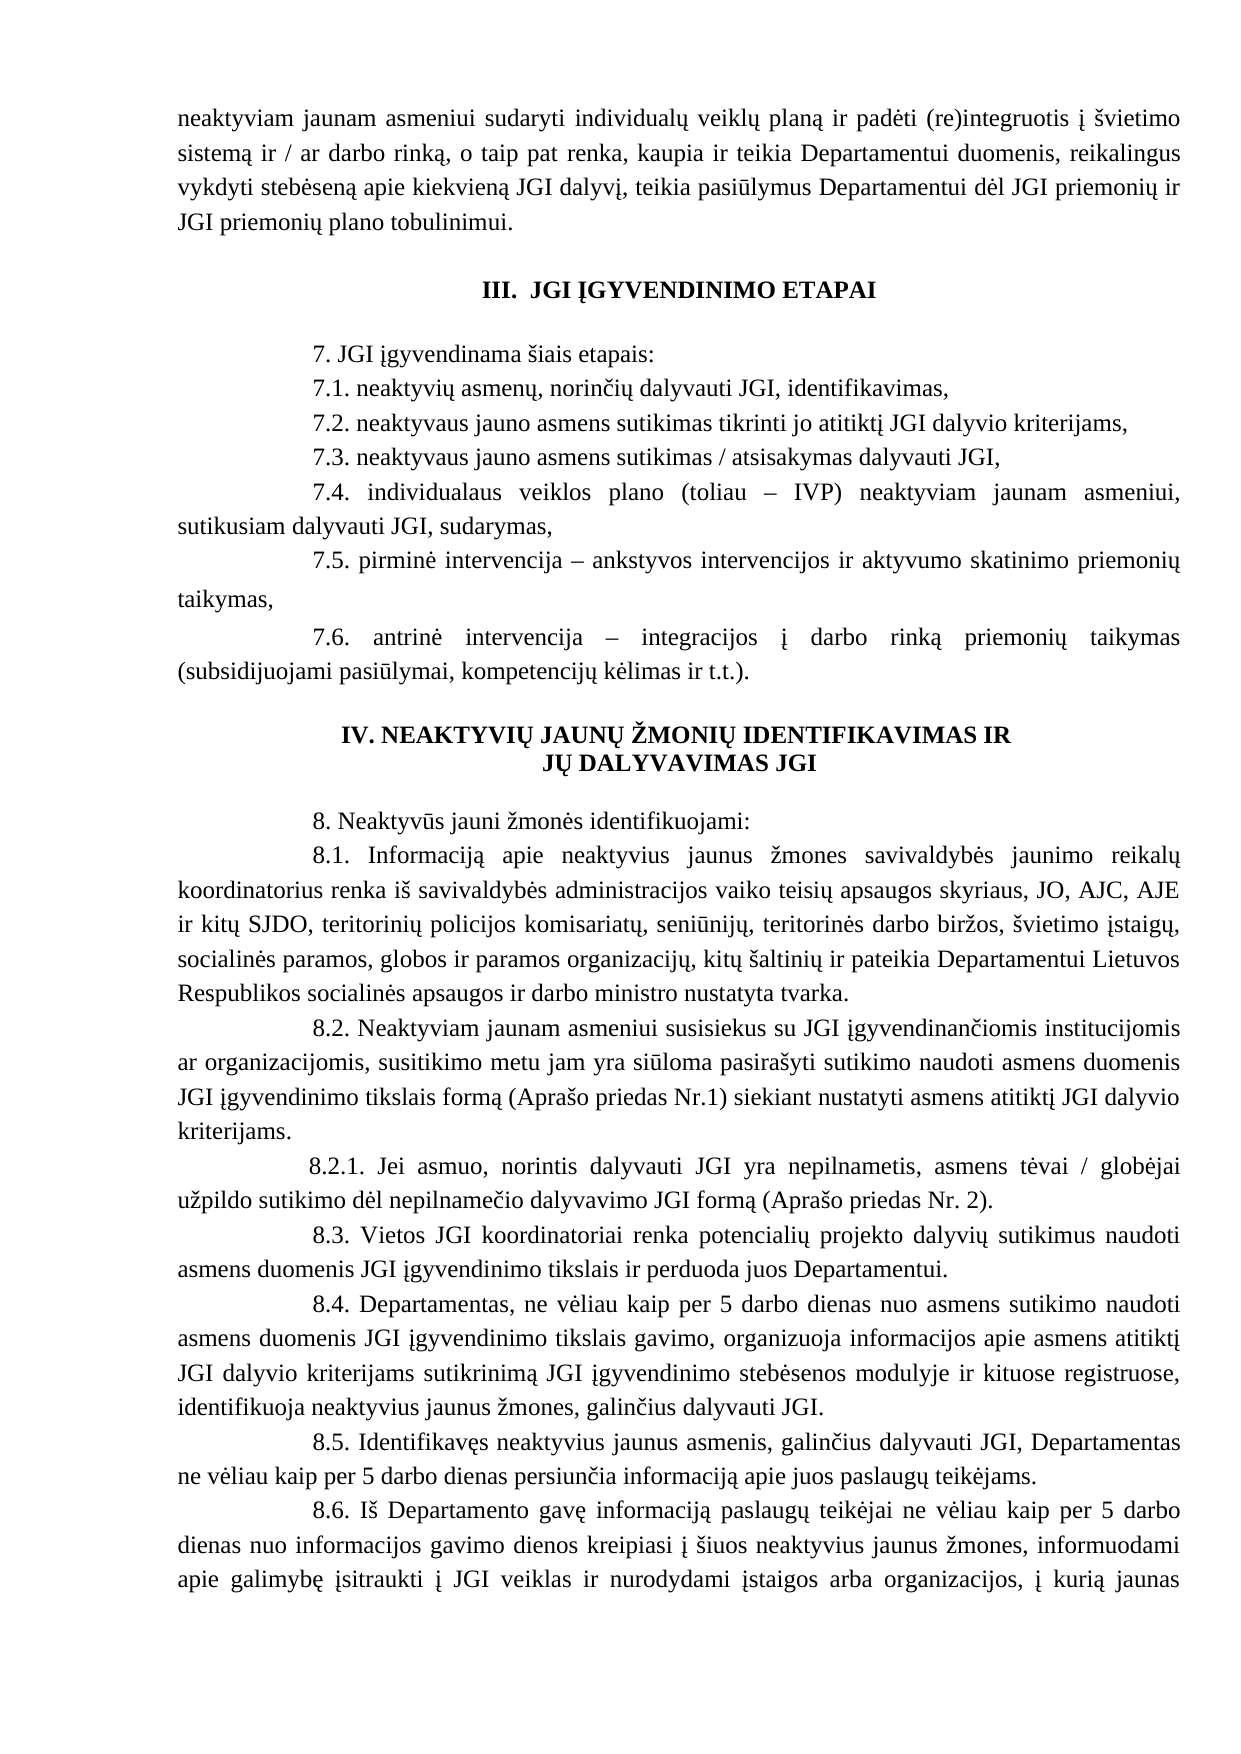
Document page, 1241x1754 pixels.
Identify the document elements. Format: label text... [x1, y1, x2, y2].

text 8.2. Neaktyviam jaunam asmeniui susisiekus su JGI įgyvendinančiomis institucijomis ar organizacijomis, susitikimo metu jam yra siūloma pasirašyti sutikimo naudoti asmens duomenis JGI įgyvendinimo tikslais formą (Aprašo priedas Nr.1) siekiant nustatyti asmens atitiktį JGI dalyvio kriterijams. [177, 1013, 1181, 1145]
text 8. Neaktyvūs jauni žmonės identifikuojami: [177, 806, 1181, 835]
text 8.2.1. Jei asmuo, norintis dalyvauti JGI yra nepilnametis, asmens tėvai / globėjai užpildo sutikimo dėl nepilnamečio dalyvavimo JGI formą (Aprašo priedas Nr. 2). [177, 1151, 1181, 1214]
text 8.1. Informaciją apie neaktyvius jaunus žmones savivaldybės jaunimo reikalų koordinatorius renka iš savivaldybės administracijos vaiko teisių apsaugos skyriaus, JO, AJC, AJE ir kitų SJDO, teritorinių policijos komisariatų, seniūnijų, teritorinės darbo biržos, švietimo įstaigų, socialinės paramos, globos ir paramos organizacijų, kitų šaltinių ir pateikia Departamentui Lietuvos Respublikos socialinės apsaugos ir darbo ministro nustatyta tvarka. [177, 840, 1181, 1007]
text 8.4. Departamentas, ne vėliau kaip per 5 darbo dienas nuo asmens sutikimo naudoti asmens duomenis JGI įgyvendinimo tikslais gavimo, organizuoja informacijos apie asmens atitiktį JGI dalyvio kriterijams sutikrinimą JGI įgyvendinimo stebėsenos modulyje ir kituose registruose, identifikuoja neaktyvius jaunus žmones, galinčius dalyvauti JGI. [177, 1289, 1181, 1421]
text 8.6. Iš Departamento gavę informaciją paslaugų teikėjai ne vėliau kaip per 5 darbo dienas nuo informacijos gavimo dienos kreipiasi į šiuos neaktyvius jaunus žmones, informuodami apie galimybę įsitraukti į JGI veiklas ir nurodydami įstaigos arba organizacijos, į kurią jaunas [177, 1496, 1181, 1593]
text 8.5. Identifikavęs neaktyvius jaunus asmenis, galinčius dalyvauti JGI, Departamentas ne vėliau kaip per 5 darbo dienas persiunčia informaciją apie juos paslaugų teikėjams. [177, 1427, 1181, 1490]
text 7.4. individualaus veiklos plano (toliau – IVP) neaktyviam jaunam asmeniui, sutikusiam dalyvauti JGI, sudarymas, [177, 477, 1181, 540]
text 8.3. Vietos JGI koordinatoriai renka potencialių projekto dalyvių sutikimus naudoti asmens duomenis JGI įgyvendinimo tikslais ir perduoda juos Departamentui. [177, 1220, 1181, 1283]
text III. JGI ĮGYVENDINIMO ETAPAI [177, 276, 1181, 304]
text 7. JGI įgyvendinama šiais etapais: [177, 339, 1181, 367]
text 7.2. neaktyvaus jauno asmens sutikimas tikrinti jo atitiktį JGI dalyvio kriterijams, [177, 408, 1181, 436]
text JŲ DALYVAVIMAS JGI [177, 748, 1181, 777]
text 7.3. neaktyvaus jauno asmens sutikimas / atsisakymas dalyvauti JGI, [177, 442, 1181, 471]
text neaktyviam jaunam asmeniui sudaryti individualų veiklų planą ir padėti (re)integruotis į švietimo sistemą ir / ar darbo rinką, o taip pat renka, kaupia ir teikia Departamentui duomenis, reikalingus vykdyti stebėseną apie kiekvieną JGI dalyvį, teikia pasiūlymus Departamentui dėl JGI priemonių ir JGI priemonių plano tobulinimui. [177, 103, 1181, 235]
text 7.6. antrinė intervencija – integracijos į darbo rinką priemonių taikymas (subsidijuojami pasiūlymai, kompetencijų kėlimas ir t.t.). [177, 622, 1181, 685]
text 7.1. neaktyvių asmenų, norinčių dalyvauti JGI, identifikavimas, [177, 373, 1181, 402]
text 7.5. pirminė intervencija – ankstyvos intervencijos ir aktyvumo skatinimo priemonių taikymas, [177, 546, 1181, 615]
text IV. NEAKTYVIŲ JAUNŲ ŽMONIŲ IDENTIFIKAVIMAS IR [177, 720, 1181, 748]
